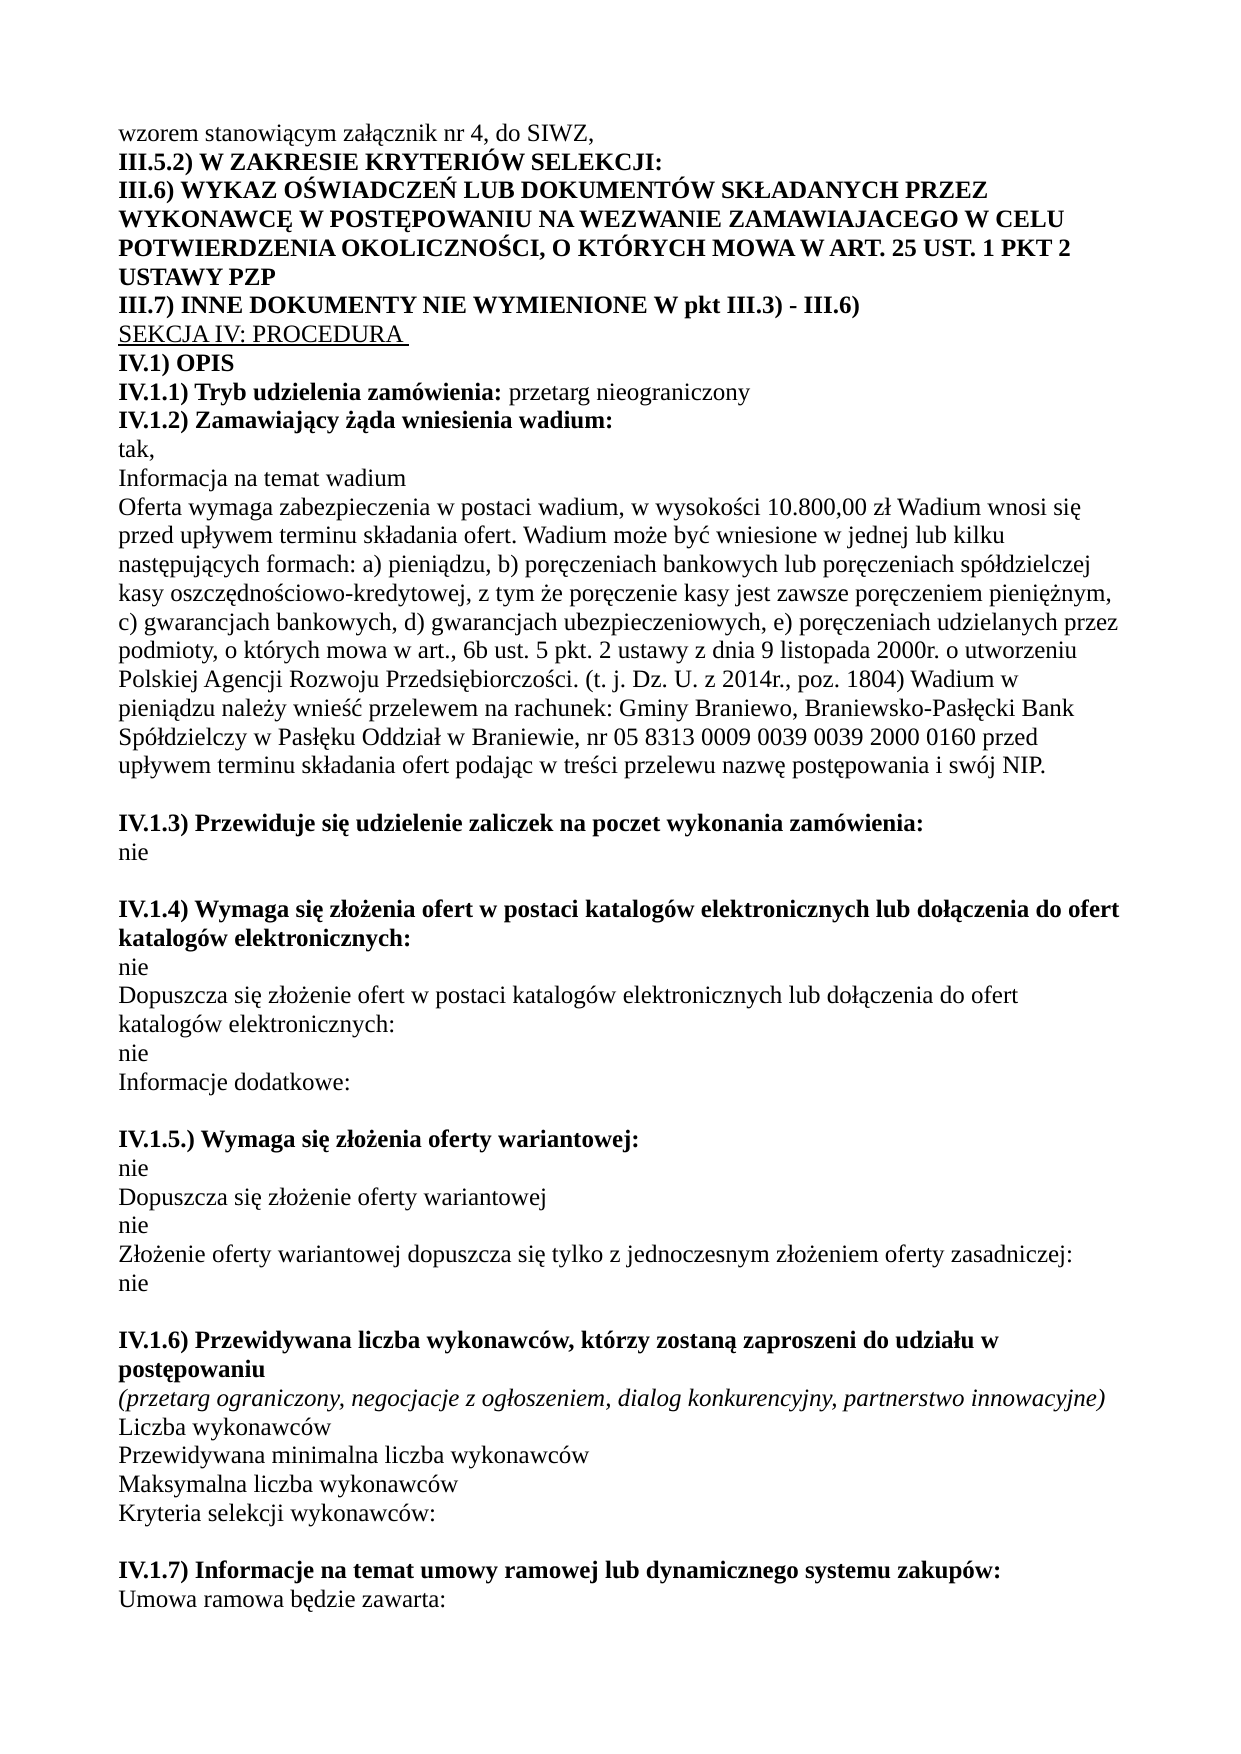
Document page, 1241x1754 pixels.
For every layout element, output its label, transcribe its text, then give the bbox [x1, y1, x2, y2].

text IV.1) OPIS IV.1.1) Tryb udzielenia zamówienia: przetarg nieograniczony IV.1.2) Zamawiający żąda wniesienia wadium: [118, 348, 1122, 434]
text Liczba wykonawców Przewidywana minimalna liczba wykonawców Maksymalna liczba wykonawców Kryteria selekcji wykonawców: [118, 1412, 1122, 1527]
text SEKCJA IV: PROCEDURA [118, 319, 1122, 348]
text IV.1.5.) Wymaga się złożenia oferty wariantowej: [118, 1096, 1122, 1153]
text wzorem stanowiącym załącznik nr 4, do SIWZ, III.5.2) W ZAKRESIE KRYTERIÓW SELEKCJI: [118, 118, 1122, 176]
text IV.1.4) Wymaga się złożenia ofert w postaci katalogów elektronicznych lub dołączenia do ofert katalogów elektronicznych: [118, 866, 1122, 952]
text IV.1.3) Przewiduje się udzielenie zaliczek na poczet wykonania zamówienia: [118, 779, 1122, 837]
text III.7) INNE DOKUMENTY NIE WYMIENIONE W pkt III.3) - III.6) [118, 291, 1122, 319]
text nie Dopuszcza się złożenie ofert w postaci katalogów elektronicznych lub dołączenia do ofert katalogów elektronicznych: nie Informacje dodatkowe: [118, 952, 1122, 1096]
text Umowa ramowa będzie zawarta: [118, 1584, 1122, 1613]
text tak, Informacja na temat wadium Oferta wymaga zabezpieczenia w postaci wadium, w wysokości 10.800,00 zł Wadium wnosi się przed upływem terminu składania ofert. Wadium może być wniesione w jednej lub kilku następujących formach: a) pieniądzu, b) poręczeniach bankowych lub poręczeniach spółdzielczej kasy oszczędnościowo-kredytowej, z tym że poręczenie kasy jest zawsze poręczeniem pieniężnym, c) gwarancjach bankowych, d) gwarancjach ubezpieczeniowych, e) poręczeniach udzielanych przez podmioty, o których mowa w art., 6b ust. 5 pkt. 2 ustawy z dnia 9 listopada 2000r. o utworzeniu Polskiej Agencji Rozwoju Przedsiębiorczości. (t. j. Dz. U. z 2014r., poz. 1804) Wadium w pieniądzu należy wnieść przelewem na rachunek: Gminy Braniewo, Braniewsko-Pasłęcki Bank Spółdzielczy w Pasłęku Oddział w Braniewie, nr 05 8313 0009 0039 0039 2000 0160 przed upływem terminu składania ofert podając w treści przelewu nazwę postępowania i swój NIP. [118, 434, 1122, 779]
text IV.1.7) Informacje na temat umowy ramowej lub dynamicznego systemu zakupów: [118, 1527, 1122, 1584]
text nie [118, 837, 1122, 866]
text nie Dopuszcza się złożenie oferty wariantowej nie Złożenie oferty wariantowej dopuszcza się tylko z jednoczesnym złożeniem oferty zasadniczej: nie [118, 1153, 1122, 1297]
text IV.1.6) Przewidywana liczba wykonawców, którzy zostaną zaproszeni do udziału w postępowaniu (przetarg ograniczony, negocjacje z ogłoszeniem, dialog konkurencyjny, partnerstwo innowacyjne) [118, 1297, 1122, 1412]
text III.6) WYKAZ OŚWIADCZEŃ LUB DOKUMENTÓW SKŁADANYCH PRZEZ WYKONAWCĘ W POSTĘPOWANIU NA WEZWANIE ZAMAWIAJACEGO W CELU POTWIERDZENIA OKOLICZNOŚCI, O KTÓRYCH MOWA W ART. 25 UST. 1 PKT 2 USTAWY PZP [118, 176, 1122, 291]
